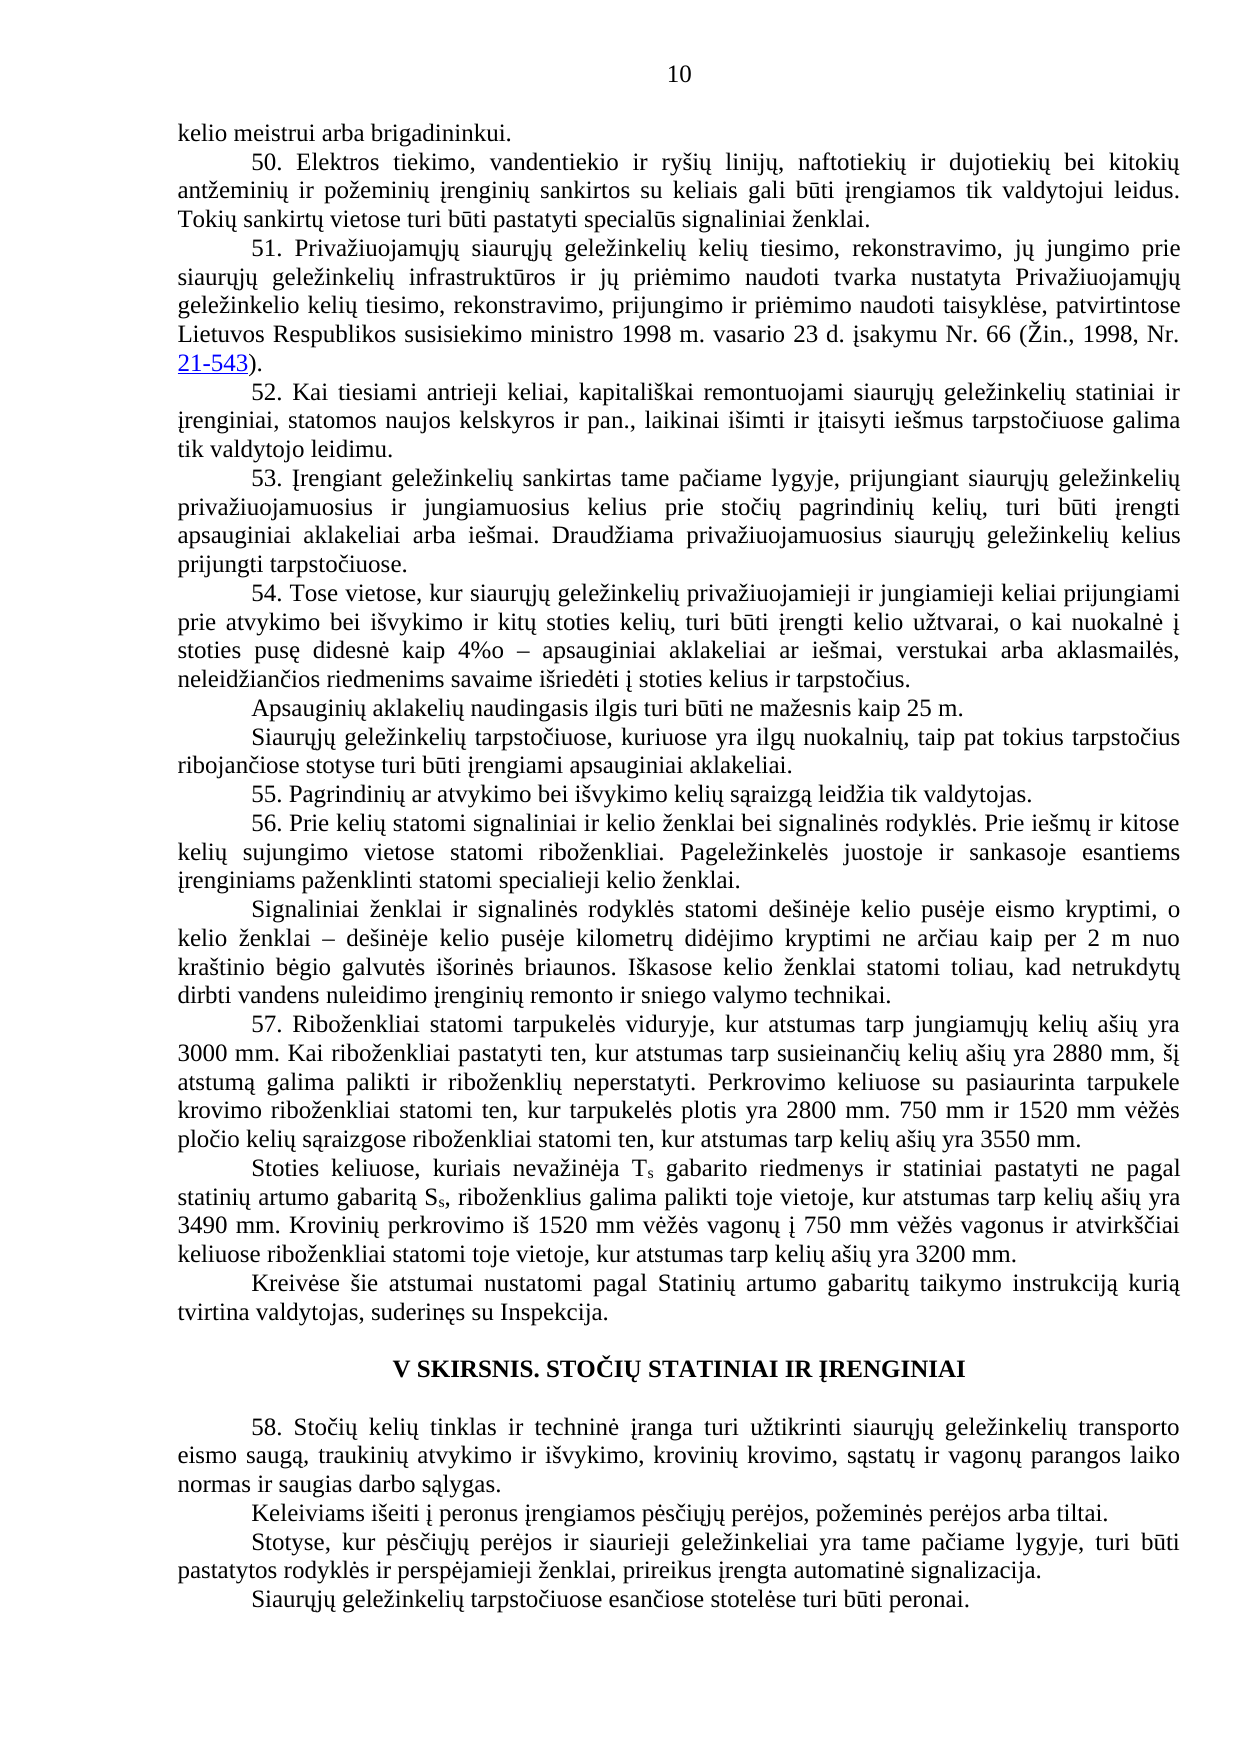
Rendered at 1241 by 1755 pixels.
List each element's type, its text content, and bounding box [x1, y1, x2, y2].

text 54. Tose vietose, kur siaurųjų geležinkelių privažiuojamieji ir jungiamieji keliai prijungiami prie atvykimo bei išvykimo ir kitų stoties kelių, turi būti įrengti kelio užtvarai, o kai nuokalnė į stoties pusę didesnė kaip 4%o – apsauginiai aklakeliai ar iešmai, verstukai arba aklasmailės, neleidžiančios riedmenims savaime išriedėti į stoties kelius ir tarpstočius. [177, 578, 1181, 693]
text 57. Riboženkliai statomi tarpukelės viduryje, kur atstumas tarp jungiamųjų kelių ašių yra 3000 mm. Kai riboženkliai pastatyti ten, kur atstumas tarp susieinančių kelių ašių yra 2880 mm, šį atstumą galima palikti ir riboženklių neperstatyti. Perkrovimo keliuose su pasiaurinta tarpukele krovimo riboženkliai statomi ten, kur tarpukelės plotis yra 2800 mm. 750 mm ir 1520 mm vėžės pločio kelių sąraizgose riboženkliai statomi ten, kur atstumas tarp kelių ašių yra 3550 mm. [177, 1009, 1181, 1153]
text Kreivėse šie atstumai nustatomi pagal Statinių artumo gabaritų taikymo instrukciją kurią tvirtina valdytojas, suderinęs su Inspekcija. [177, 1268, 1181, 1326]
text 56. Prie kelių statomi signaliniai ir kelio ženklai bei signalinės rodyklės. Prie iešmų ir kitose kelių sujungimo vietose statomi riboženkliai. Pageležinkelės juostoje ir sankasoje esantiems įrenginiams paženklinti statomi specialieji kelio ženklai. [177, 808, 1181, 894]
text 55. Pagrindinių ar atvykimo bei išvykimo kelių sąraizgą leidžia tik valdytojas. [177, 779, 1181, 808]
text kelio meistrui arba brigadininkui. [177, 118, 1181, 147]
text Siaurųjų geležinkelių tarpstočiuose esančiose stotelėse turi būti peronai. [177, 1584, 1181, 1613]
text Signaliniai ženklai ir signalinės rodyklės statomi dešinėje kelio pusėje eismo kryptimi, o kelio ženklai – dešinėje kelio pusėje kilometrų didėjimo kryptimi ne arčiau kaip per 2 m nuo kraštinio bėgio galvutės išorinės briaunos. Iškasose kelio ženklai statomi toliau, kad netrukdytų dirbti vandens nuleidimo įrenginių remonto ir sniego valymo technikai. [177, 894, 1181, 1009]
text Apsauginių aklakelių naudingasis ilgis turi būti ne mažesnis kaip 25 m. [177, 693, 1181, 722]
text 50. Elektros tiekimo, vandentiekio ir ryšių linijų, naftotiekių ir dujotiekių bei kitokių antžeminių ir požeminių įrenginių sankirtos su keliais gali būti įrengiamos tik valdytojui leidus. Tokių sankirtų vietose turi būti pastatyti specialūs signaliniai ženklai. [177, 147, 1181, 233]
text V SKIRSNIS. STOČIŲ STATINIAI IR ĮRENGINIAI [177, 1354, 1181, 1383]
text Stoties keliuose, kuriais nevažinėja Ts gabarito riedmenys ir statiniai pastatyti ne pagal statinių artumo gabaritą Ss, riboženklius galima palikti toje vietoje, kur atstumas tarp kelių ašių yra 3490 mm. Krovinių perkrovimo iš 1520 mm vėžės vagonų į 750 mm vėžės vagonus ir atvirkščiai keliuose riboženkliai statomi toje vietoje, kur atstumas tarp kelių ašių yra 3200 mm. [177, 1153, 1181, 1268]
text 51. Privažiuojamųjų siaurųjų geležinkelių kelių tiesimo, rekonstravimo, jų jungimo prie siaurųjų geležinkelių infrastruktūros ir jų priėmimo naudoti tvarka nustatyta Privažiuojamųjų geležinkelio kelių tiesimo, rekonstravimo, prijungimo ir priėmimo naudoti taisyklėse, patvirtintose Lietuvos Respublikos susisiekimo ministro 1998 m. vasario 23 d. įsakymu Nr. 66 (Žin., 1998, Nr. 21-543). [177, 233, 1181, 377]
text 58. Stočių kelių tinklas ir techninė įranga turi užtikrinti siaurųjų geležinkelių transporto eismo saugą, traukinių atvykimo ir išvykimo, krovinių krovimo, sąstatų ir vagonų parangos laiko normas ir saugias darbo sąlygas. [177, 1412, 1181, 1498]
text Keleiviams išeiti į peronus įrengiamos pėsčiųjų perėjos, požeminės perėjos arba tiltai. [177, 1498, 1181, 1527]
text Stotyse, kur pėsčiųjų perėjos ir siaurieji geležinkeliai yra tame pačiame lygyje, turi būti pastatytos rodyklės ir perspėjamieji ženklai, prireikus įrengta automatinė signalizacija. [177, 1527, 1181, 1584]
text 52. Kai tiesiami antrieji keliai, kapitališkai remontuojami siaurųjų geležinkelių statiniai ir įrenginiai, statomos naujos kelskyros ir pan., laikinai išimti ir įtaisyti iešmus tarpstočiuose galima tik valdytojo leidimu. [177, 377, 1181, 463]
text 53. Įrengiant geležinkelių sankirtas tame pačiame lygyje, prijungiant siaurųjų geležinkelių privažiuojamuosius ir jungiamuosius kelius prie stočių pagrindinių kelių, turi būti įrengti apsauginiai aklakeliai arba iešmai. Draudžiama privažiuojamuosius siaurųjų geležinkelių kelius prijungti tarpstočiuose. [177, 463, 1181, 578]
text Siaurųjų geležinkelių tarpstočiuose, kuriuose yra ilgų nuokalnių, taip pat tokius tarpstočius ribojančiose stotyse turi būti įrengiami apsauginiai aklakeliai. [177, 722, 1181, 779]
